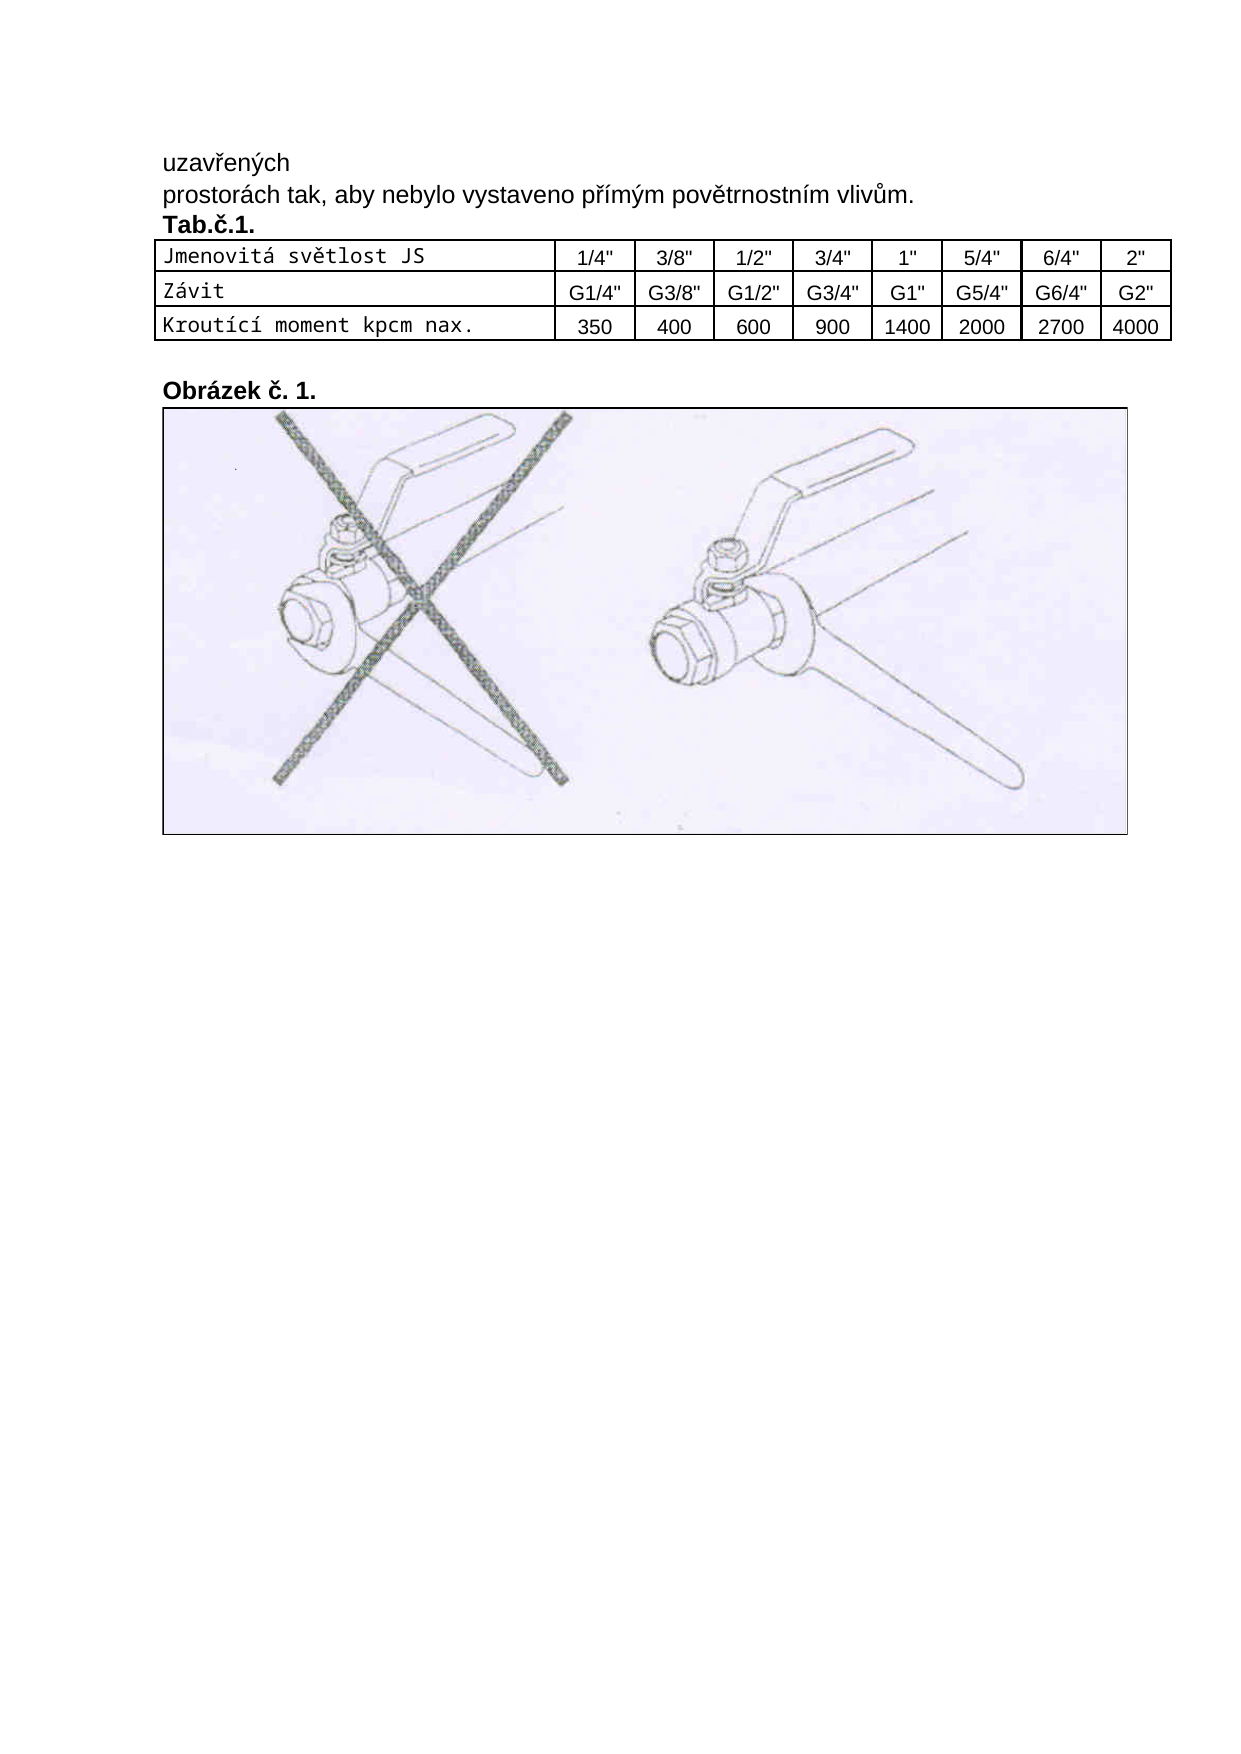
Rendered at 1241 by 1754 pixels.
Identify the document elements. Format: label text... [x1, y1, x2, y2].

table_cell 6/4" [1023, 241, 1100, 270]
table_cell G1" [873, 272, 941, 304]
table_cell [1101, 341, 1171, 372]
table_cell G6/4" [1023, 272, 1100, 304]
table_cell [872, 835, 942, 859]
table_cell [155, 728, 162, 760]
table_cell [1101, 826, 1171, 859]
table_cell 400 [636, 307, 713, 339]
table_cell [1128, 464, 1171, 497]
table_cell [1128, 497, 1171, 529]
table_cell [635, 209, 714, 239]
table_cell [714, 835, 793, 859]
table_cell [555, 835, 634, 859]
table_cell 1/2" [715, 241, 792, 270]
table_cell [1101, 176, 1171, 209]
table_cell [1021, 209, 1101, 239]
table_cell G2" [1102, 272, 1170, 304]
table_cell [155, 464, 162, 497]
table_cell [942, 372, 1021, 404]
table_cell 1400 [873, 307, 941, 339]
table_cell [1128, 793, 1171, 826]
table_cell [635, 835, 714, 859]
table_cell [1128, 596, 1171, 629]
table_cell [1101, 209, 1171, 239]
table_cell 1/4" [556, 241, 634, 270]
table_cell [1021, 835, 1101, 859]
table_cell [942, 209, 1021, 239]
table_cell [155, 596, 162, 629]
table_cell 350 [556, 307, 634, 339]
table_cell [872, 341, 942, 372]
table_cell [872, 372, 942, 404]
table_cell [714, 341, 793, 372]
table_cell [793, 209, 872, 239]
table_cell [1021, 341, 1101, 372]
table_cell [155, 760, 162, 793]
table_cell 2" [1102, 241, 1170, 270]
table_cell [555, 341, 634, 372]
table_cell [714, 209, 793, 239]
table_cell [155, 562, 162, 596]
table_cell Závit [156, 272, 554, 304]
table_cell [793, 835, 872, 859]
table_cell 5/4" [943, 241, 1020, 270]
table_cell [793, 341, 872, 372]
table_cell [555, 209, 634, 239]
table_cell [155, 826, 555, 859]
table_cell prostorách tak, aby nebylo vystaveno přímým povětrnostním vlivům. [155, 176, 1021, 209]
table_cell [1128, 562, 1171, 596]
table_cell G3/8" [636, 272, 713, 304]
table_cell [635, 372, 714, 404]
table_cell Jmenovitá světlost JS [156, 241, 554, 270]
table_cell 2000 [943, 307, 1020, 339]
table_cell [555, 372, 634, 404]
table_cell Kroutící moment kpcm nax. [156, 307, 554, 339]
table_cell [1128, 728, 1171, 760]
table_cell 3/4" [794, 241, 871, 270]
table_cell G5/4" [943, 272, 1020, 304]
table_cell G3/4" [794, 272, 871, 304]
table_cell [155, 662, 162, 695]
table_cell [635, 341, 714, 372]
table_cell [1101, 405, 1171, 464]
table_cell [714, 372, 793, 404]
table_cell [1021, 176, 1101, 209]
table_cell [1101, 372, 1171, 404]
table_cell [155, 695, 162, 728]
table_cell [155, 793, 162, 826]
table_cell [1128, 662, 1171, 695]
table_cell [1128, 760, 1171, 793]
table_cell [942, 835, 1021, 859]
table_cell [155, 530, 162, 562]
table_cell [155, 497, 162, 529]
table_cell Obrázek č. 1. [155, 372, 555, 404]
table_cell Tab.č.1. [155, 209, 555, 239]
table_cell [1021, 372, 1101, 404]
table_cell 3/8" [636, 241, 713, 270]
table_cell [1128, 530, 1171, 562]
table_cell uzavřených [155, 148, 1171, 176]
table_cell [942, 341, 1021, 372]
table_cell [155, 405, 555, 464]
table_cell 1" [873, 241, 941, 270]
table_cell [872, 209, 942, 239]
table_cell 4000 [1102, 307, 1170, 339]
table_cell [793, 372, 872, 404]
table_cell [1128, 629, 1171, 662]
table_cell 600 [715, 307, 792, 339]
table_cell [155, 629, 162, 662]
table_cell G1/4" [556, 272, 634, 304]
table_cell G1/2" [715, 272, 792, 304]
table_cell [1128, 695, 1171, 728]
table_cell 2700 [1023, 307, 1100, 339]
table_cell 900 [794, 307, 871, 339]
table_cell [155, 341, 555, 372]
